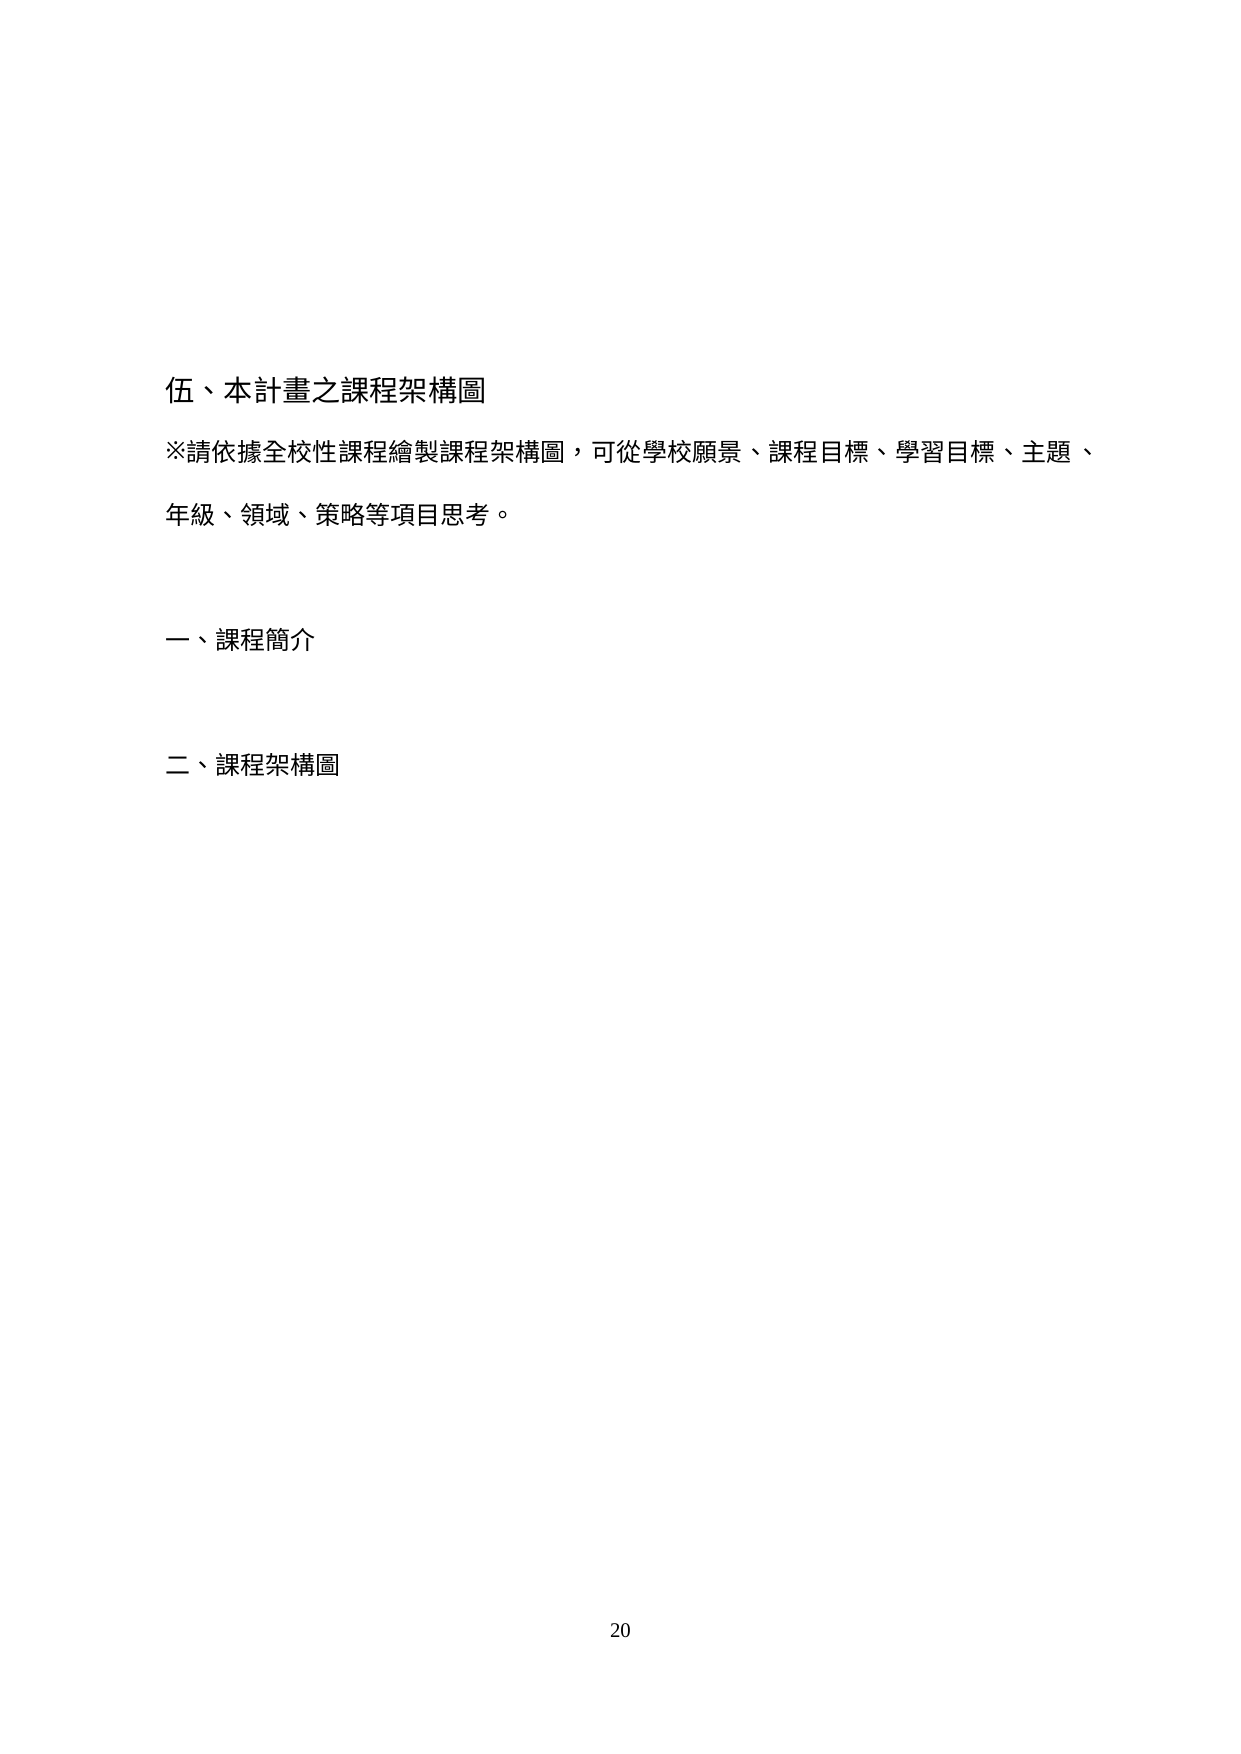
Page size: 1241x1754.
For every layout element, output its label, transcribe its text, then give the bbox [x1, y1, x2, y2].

text 一、課程簡介 [165, 597, 1075, 659]
text ※請依據全校性課程繪製課程架構圖，可從學校願景、課程目標、學習目標、主題、年級、領域、策略等項目思考。 [165, 409, 1075, 534]
list 本計畫之課程架構圖 [165, 347, 1075, 409]
text 二、課程架構圖 [165, 722, 1075, 784]
